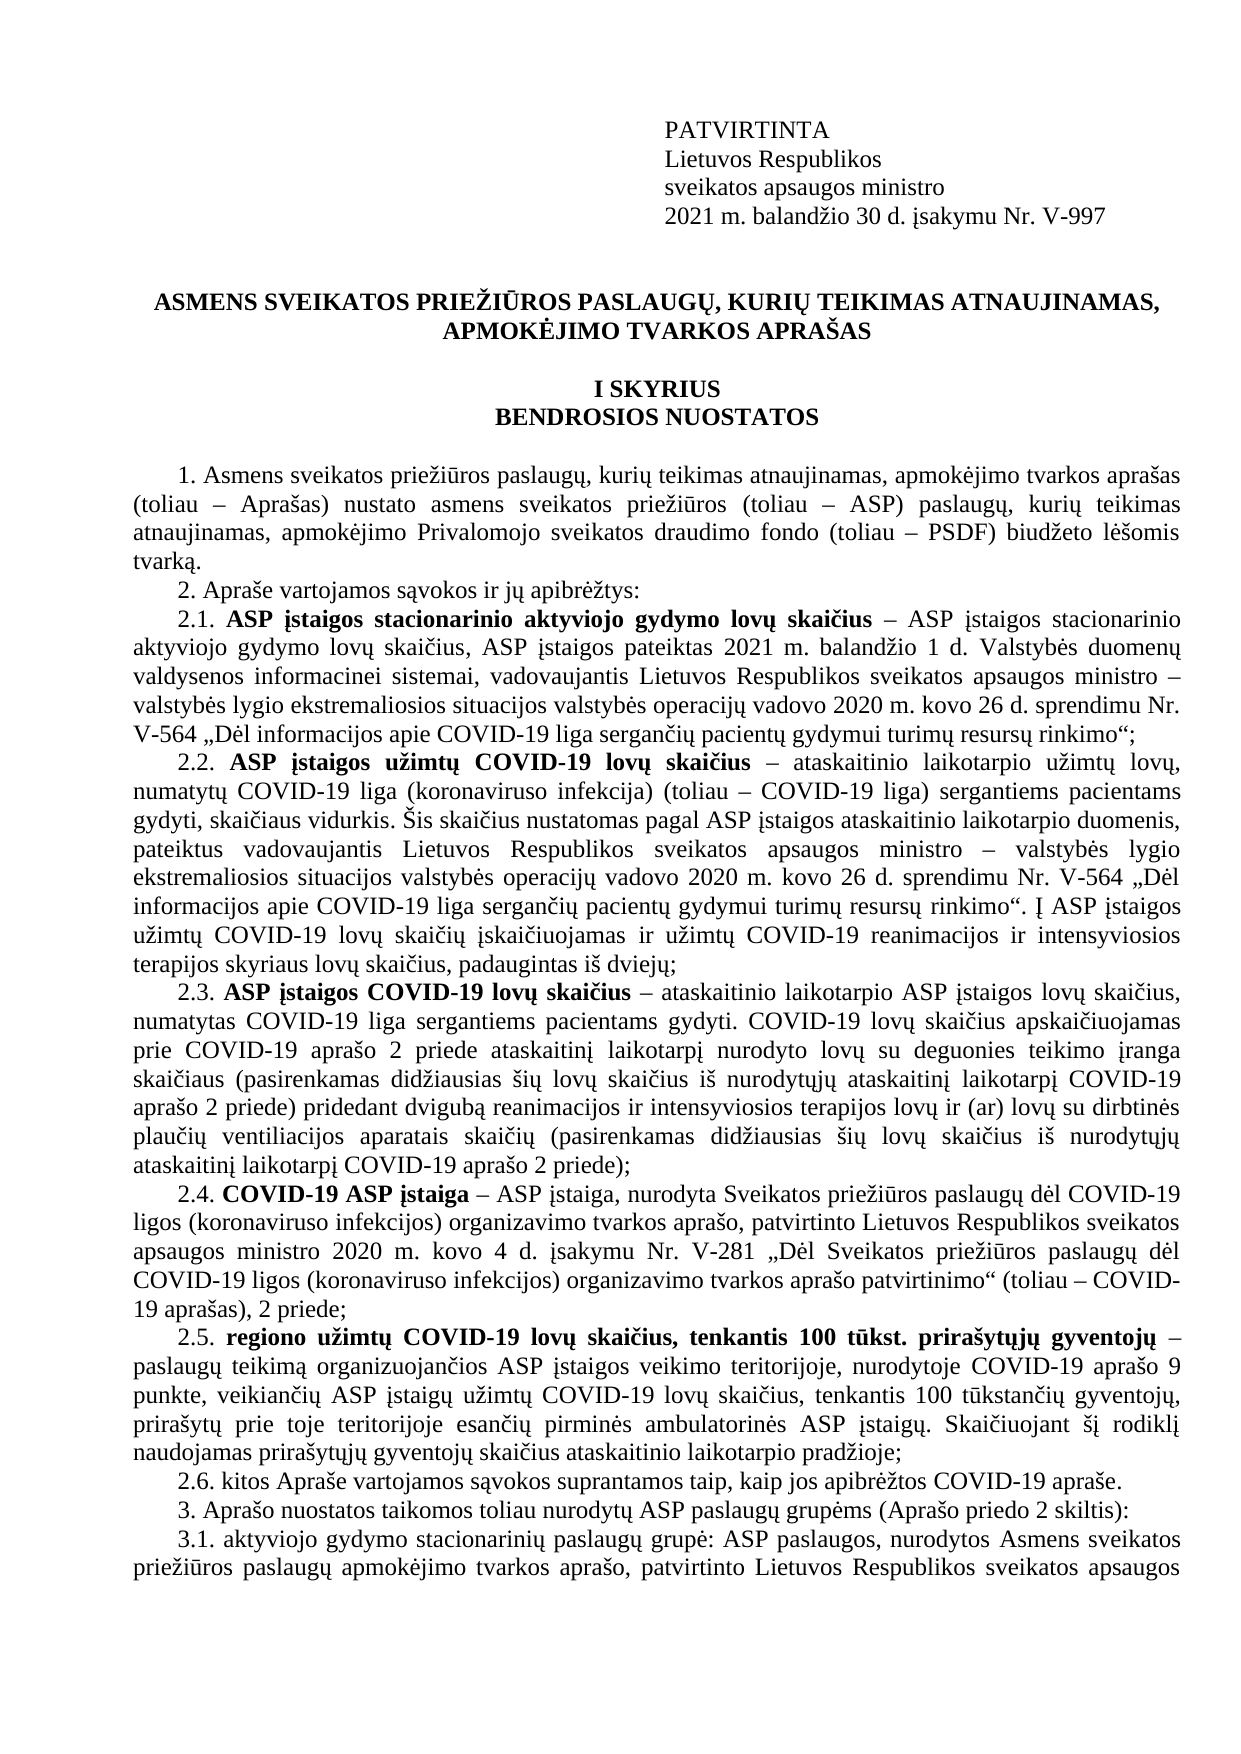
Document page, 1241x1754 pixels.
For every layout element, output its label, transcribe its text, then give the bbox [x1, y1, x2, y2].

text 3.1. aktyviojo gydymo stacionarinių paslaugų grupė: ASP paslaugos, nurodytos Asmens sveikatos priežiūros paslaugų apmokėjimo tvarkos aprašo, patvirtinto Lietuvos Respublikos sveikatos apsaugos [133, 1524, 1181, 1581]
text Asmens sveikatos priežiūros paslaugų, KURIŲ teikiMAS atnaujinAMAS, apmokėjimo TVARKOS aprašas [133, 287, 1181, 345]
text 2. Apraše vartojamos sąvokos ir jų apibrėžtys: [133, 575, 1181, 604]
text 2.3. ASP įstaigos COVID-19 lovų skaičius – ataskaitinio laikotarpio ASP įstaigos lovų skaičius, numatytas COVID-19 liga sergantiems pacientams gydyti. COVID-19 lovų skaičius apskaičiuojamas prie COVID-19 aprašo 2 priede ataskaitinį laikotarpį nurodyto lovų su deguonies teikimo įranga skaičiaus (pasirenkamas didžiausias šių lovų skaičius iš nurodytųjų ataskaitinį laikotarpį COVID-19 aprašo 2 priede) pridedant dvigubą reanimacijos ir intensyviosios terapijos lovų ir (ar) lovų su dirbtinės plaučių ventiliacijos aparatais skaičių (pasirenkamas didžiausias šių lovų skaičius iš nurodytųjų ataskaitinį laikotarpį COVID-19 aprašo 2 priede); [133, 977, 1181, 1179]
text 2.5. regiono užimtų COVID-19 lovų skaičius, tenkantis 100 tūkst. prirašytųjų gyventojų – paslaugų teikimą organizuojančios ASP įstaigos veikimo teritorijoje, nurodytoje COVID-19 aprašo 9 punkte, veikiančių ASP įstaigų užimtų COVID-19 lovų skaičius, tenkantis 100 tūkstančių gyventojų, prirašytų prie toje teritorijoje esančių pirminės ambulatorinės ASP įstaigų. Skaičiuojant šį rodiklį naudojamas prirašytųjų gyventojų skaičius ataskaitinio laikotarpio pradžioje; [133, 1322, 1181, 1466]
text PATVIRTINTA [664, 115, 1181, 144]
text 2.6. kitos Apraše vartojamos sąvokos suprantamos taip, kaip jos apibrėžtos COVID-19 apraše. [133, 1466, 1181, 1495]
text BENDROSIOS NUOSTATOS [133, 402, 1181, 431]
text 2021 m. balandžio 30 d. įsakymu Nr. V-997 [664, 201, 1181, 230]
text Lietuvos Respublikos [664, 144, 1181, 172]
text 2.1. ASP įstaigos stacionarinio aktyviojo gydymo lovų skaičius – ASP įstaigos stacionarinio aktyviojo gydymo lovų skaičius, ASP įstaigos pateiktas 2021 m. balandžio 1 d. Valstybės duomenų valdysenos informacinei sistemai, vadovaujantis Lietuvos Respublikos sveikatos apsaugos ministro – valstybės lygio ekstremaliosios situacijos valstybės operacijų vadovo 2020 m. kovo 26 d. sprendimu Nr. V-564 „Dėl informacijos apie COVID-19 liga sergančių pacientų gydymui turimų resursų rinkimo“; [133, 604, 1181, 747]
text 1. Asmens sveikatos priežiūros paslaugų, kurių teikimas atnaujinamas, apmokėjimo tvarkos aprašas (toliau – Aprašas) nustato asmens sveikatos priežiūros (toliau – ASP) paslaugų, kurių teikimas atnaujinamas, apmokėjimo Privalomojo sveikatos draudimo fondo (toliau – PSDF) biudžeto lėšomis tvarką. [133, 460, 1181, 575]
text I SKYRIUS [133, 374, 1181, 402]
text sveikatos apsaugos ministro [664, 172, 1181, 201]
text 2.4. COVID-19 ASP įstaiga – ASP įstaiga, nurodyta Sveikatos priežiūros paslaugų dėl COVID-19 ligos (koronaviruso infekcijos) organizavimo tvarkos aprašo, patvirtinto Lietuvos Respublikos sveikatos apsaugos ministro 2020 m. kovo 4 d. įsakymu Nr. V-281 „Dėl Sveikatos priežiūros paslaugų dėl COVID-19 ligos (koronaviruso infekcijos) organizavimo tvarkos aprašo patvirtinimo“ (toliau – COVID-19 aprašas), 2 priede; [133, 1179, 1181, 1322]
text 2.2. ASP įstaigos užimtų COVID-19 lovų skaičius – ataskaitinio laikotarpio užimtų lovų, numatytų COVID-19 liga (koronaviruso infekcija) (toliau – COVID-19 liga) sergantiems pacientams gydyti, skaičiaus vidurkis. Šis skaičius nustatomas pagal ASP įstaigos ataskaitinio laikotarpio duomenis, pateiktus vadovaujantis Lietuvos Respublikos sveikatos apsaugos ministro – valstybės lygio ekstremaliosios situacijos valstybės operacijų vadovo 2020 m. kovo 26 d. sprendimu Nr. V-564 „Dėl informacijos apie COVID-19 liga sergančių pacientų gydymui turimų resursų rinkimo“. Į ASP įstaigos užimtų COVID-19 lovų skaičių įskaičiuojamas ir užimtų COVID-19 reanimacijos ir intensyviosios terapijos skyriaus lovų skaičius, padaugintas iš dviejų; [133, 747, 1181, 977]
text 3. Aprašo nuostatos taikomos toliau nurodytų ASP paslaugų grupėms (Aprašo priedo 2 skiltis): [133, 1495, 1181, 1524]
